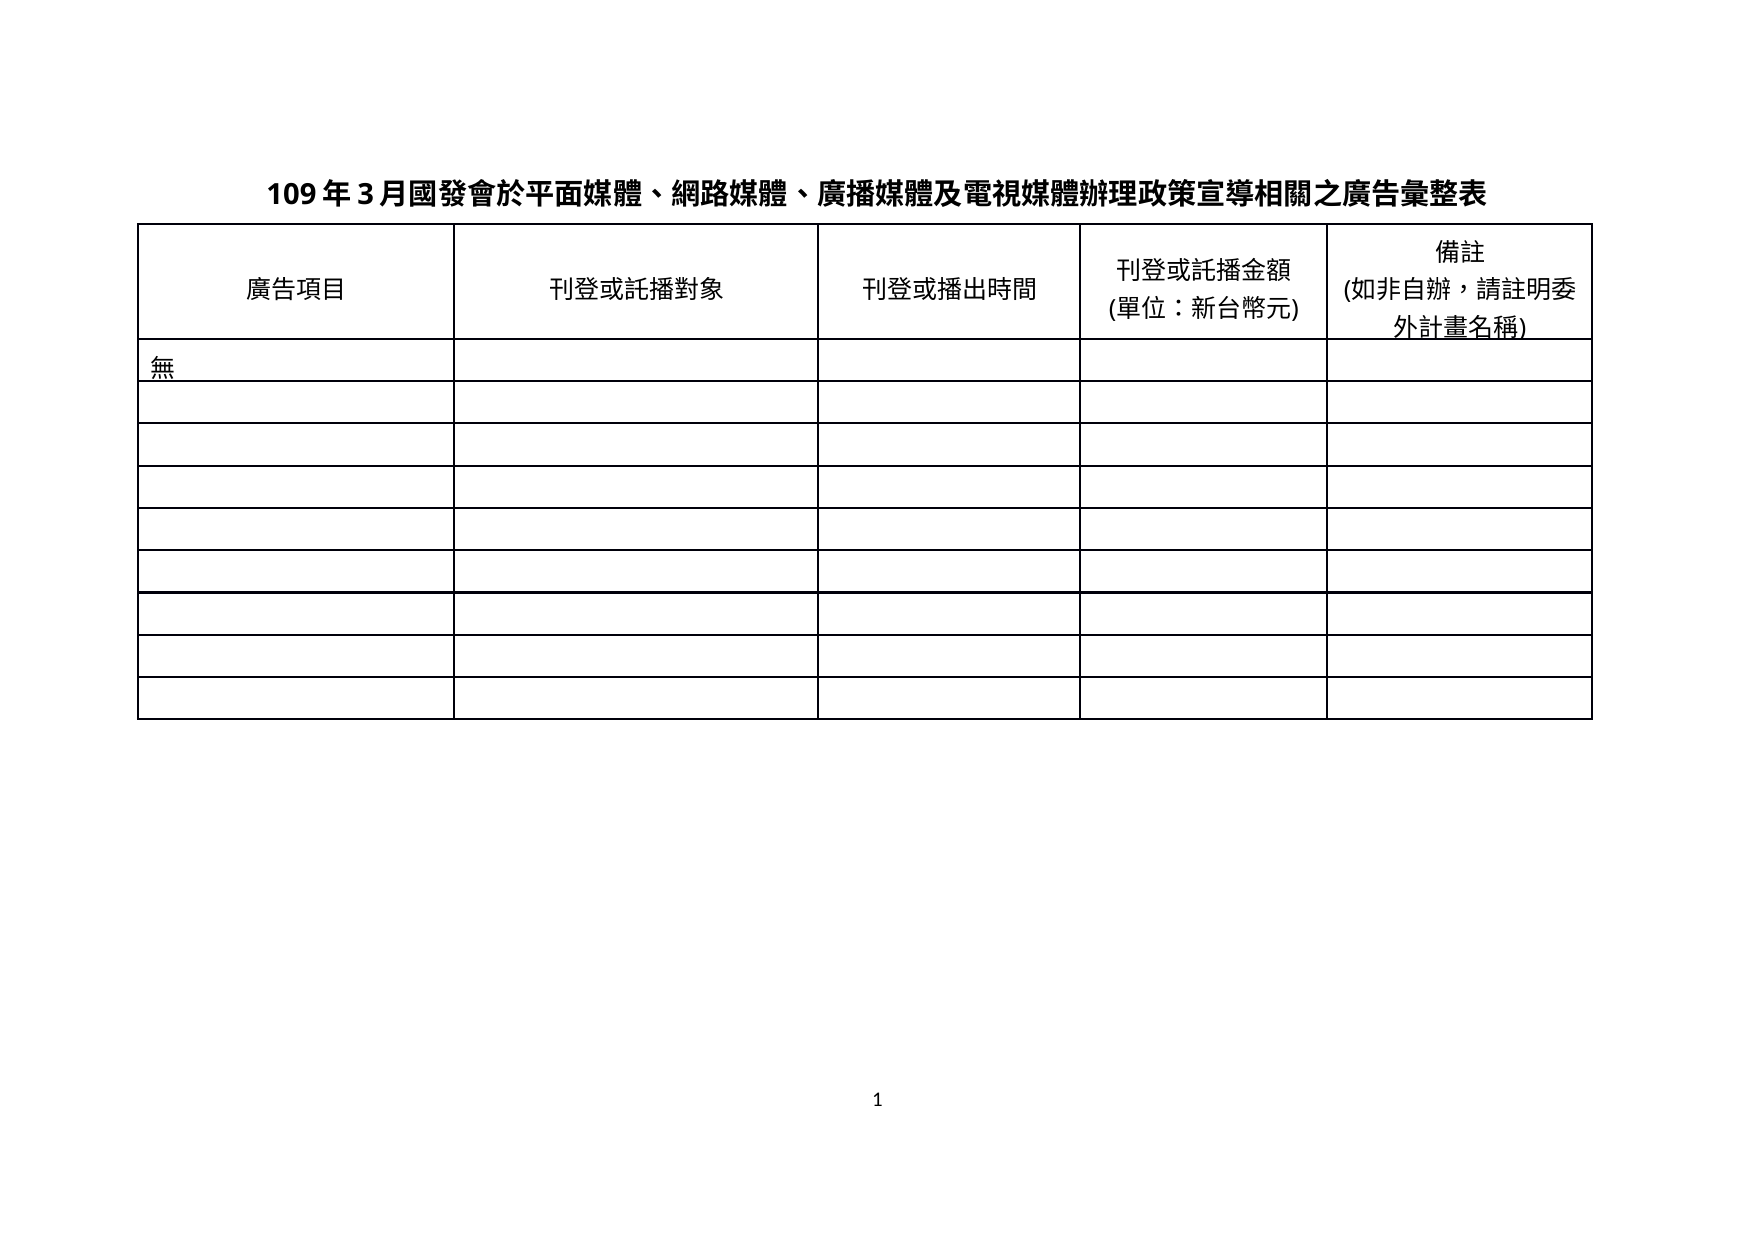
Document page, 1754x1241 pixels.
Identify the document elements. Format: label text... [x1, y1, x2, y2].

table_cell [819, 636, 1079, 676]
text 109年3月國發會於平面媒體、網路媒體、廣播媒體及電視媒體辦理政策宣導相關之廣告彙整表 [150, 148, 1604, 223]
table_cell [819, 594, 1079, 634]
table_cell [139, 594, 453, 634]
table_cell [1328, 467, 1591, 507]
table_cell [1328, 636, 1591, 676]
table_cell [1328, 678, 1591, 718]
table_cell [1081, 424, 1326, 464]
table_cell [139, 382, 453, 422]
table_cell [1328, 594, 1591, 634]
table_cell [819, 340, 1079, 380]
table_cell [455, 509, 817, 549]
table_cell [1081, 636, 1326, 676]
table_cell [819, 551, 1079, 591]
table_cell 無 [139, 340, 453, 380]
table_cell [1328, 509, 1591, 549]
table_cell [455, 551, 817, 591]
table_cell [1081, 467, 1326, 507]
table_cell [139, 636, 453, 676]
table_cell [455, 382, 817, 422]
table_header 刊登或託播金額 (單位：新台幣元) [1081, 225, 1326, 338]
table_cell [139, 509, 453, 549]
table_cell [1328, 424, 1591, 464]
table_cell [455, 424, 817, 464]
table_cell [139, 551, 453, 591]
table_cell [1081, 678, 1326, 718]
table_cell [455, 678, 817, 718]
table_cell [819, 509, 1079, 549]
table_header 廣告項目 [139, 225, 453, 338]
table_cell [455, 594, 817, 634]
table_cell [455, 467, 817, 507]
table_cell [455, 636, 817, 676]
table_cell [1081, 382, 1326, 422]
table_cell [1328, 340, 1591, 380]
table_cell [1081, 340, 1326, 380]
table_cell [1081, 551, 1326, 591]
table_cell [1081, 594, 1326, 634]
table_header 備註 (如非自辦，請註明委外計畫名稱) [1328, 225, 1591, 338]
table_header 刊登或播出時間 [819, 225, 1079, 338]
table_cell [1328, 382, 1591, 422]
table_cell [139, 467, 453, 507]
table_cell [1081, 509, 1326, 549]
table_cell [1328, 551, 1591, 591]
table_cell [819, 424, 1079, 464]
table_cell [455, 340, 817, 380]
table_cell [819, 678, 1079, 718]
table_cell [139, 678, 453, 718]
table_cell [139, 424, 453, 464]
table_cell [819, 467, 1079, 507]
table_header 刊登或託播對象 [455, 225, 817, 338]
table_cell [819, 382, 1079, 422]
